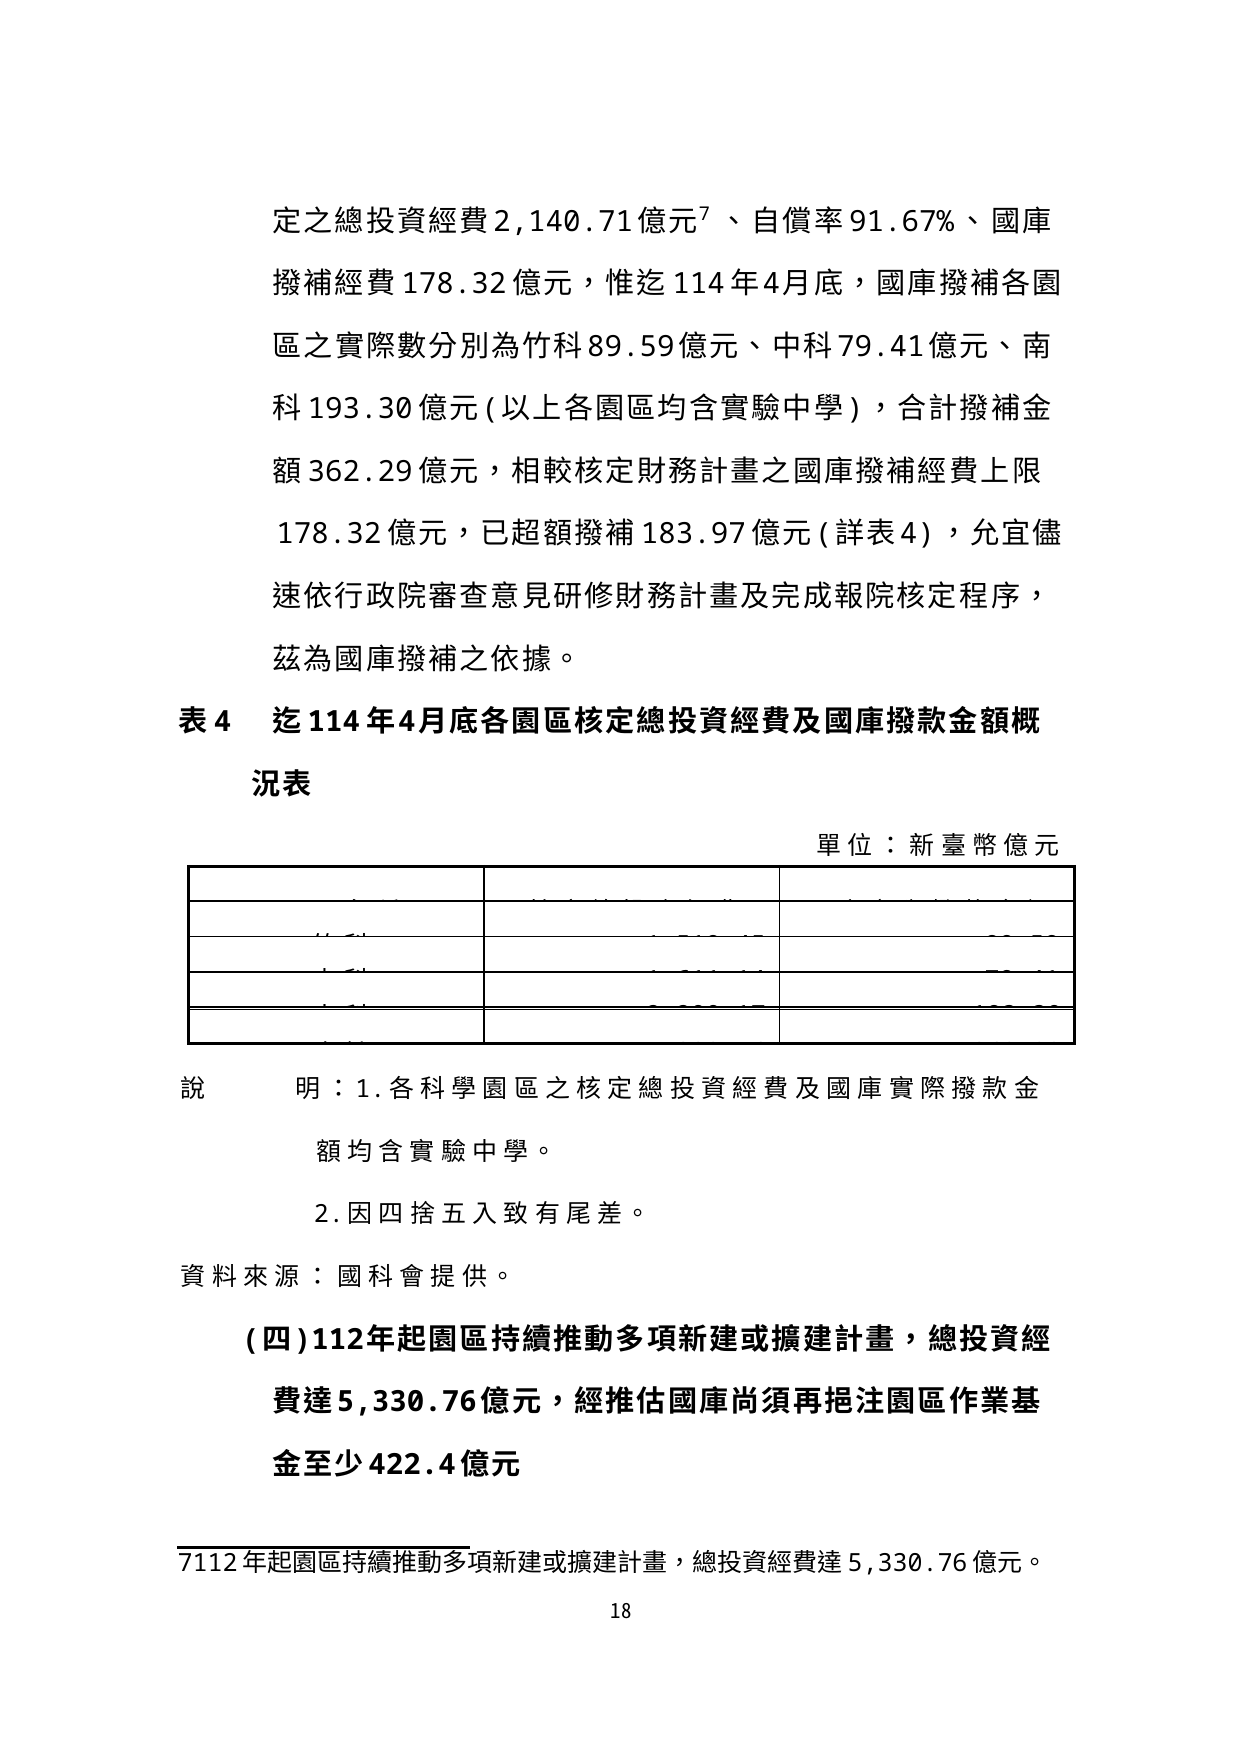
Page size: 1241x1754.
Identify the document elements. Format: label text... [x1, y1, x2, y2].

table_cell 南科 [190, 973, 483, 1006]
table_cell 362.29 [780, 1010, 1073, 1042]
table_cell 79.41 [780, 937, 1073, 971]
table_cell 1,519.45 [485, 902, 779, 936]
table_header 國庫實際撥款金額 [780, 868, 1073, 900]
text 說 明：1.各科學園區之核定總投資經費及國庫實際撥款金額均含實驗中學。 [177, 1045, 1063, 1170]
table_header 園區名稱 [190, 868, 483, 900]
table_cell 中科 [190, 937, 483, 971]
table_cell 1,611.14 [485, 937, 779, 971]
text 表4 迄114年4月底各園區核定總投資經費及國庫撥款金額概況表 [164, 677, 1068, 802]
table_cell 193.30 [780, 973, 1073, 1006]
table_cell 合計 [190, 1010, 483, 1042]
text 定之總投資經費2,140.71億元、自償率91.67%、國庫撥補經費178.32億元，惟迄114年4月底，國庫撥補各園區之實際數分別為竹科89.59億元、中科79.41億元、南科193.30億元(以上各園區均含實驗中學)，合計撥補金額362.29億元，相較核定財務計畫之國庫撥補經費上限178.32億元，已超額撥補183.97億元(詳表4)，允宜儘速依行政院審查意見研修財務計畫及完成報院核定程序，茲為國庫撥補之依據。 [266, 177, 1063, 677]
text (四)112年起園區持續推動多項新建或擴建計畫，總投資經費達5,330.76億元，經推估國庫尚須再挹注園區作業基金至少422.4億元 [236, 1295, 1063, 1482]
table_cell 5,330.76 [485, 1010, 779, 1042]
text 資料來源：國科會提供。 [177, 1232, 1063, 1295]
table_cell 2,200.17 [485, 973, 779, 1006]
table_header 核定總投資經費 [485, 868, 779, 900]
table_cell 89.59 [780, 902, 1073, 936]
text 112年起園區持續推動多項新建或擴建計畫，總投資經費達5,330.76億元。 [177, 1548, 1063, 1577]
text 單位：新臺幣億元 [177, 802, 1063, 865]
table_cell 竹科 [190, 902, 483, 936]
text 2.因四捨五入致有尾差。 [303, 1170, 1063, 1232]
